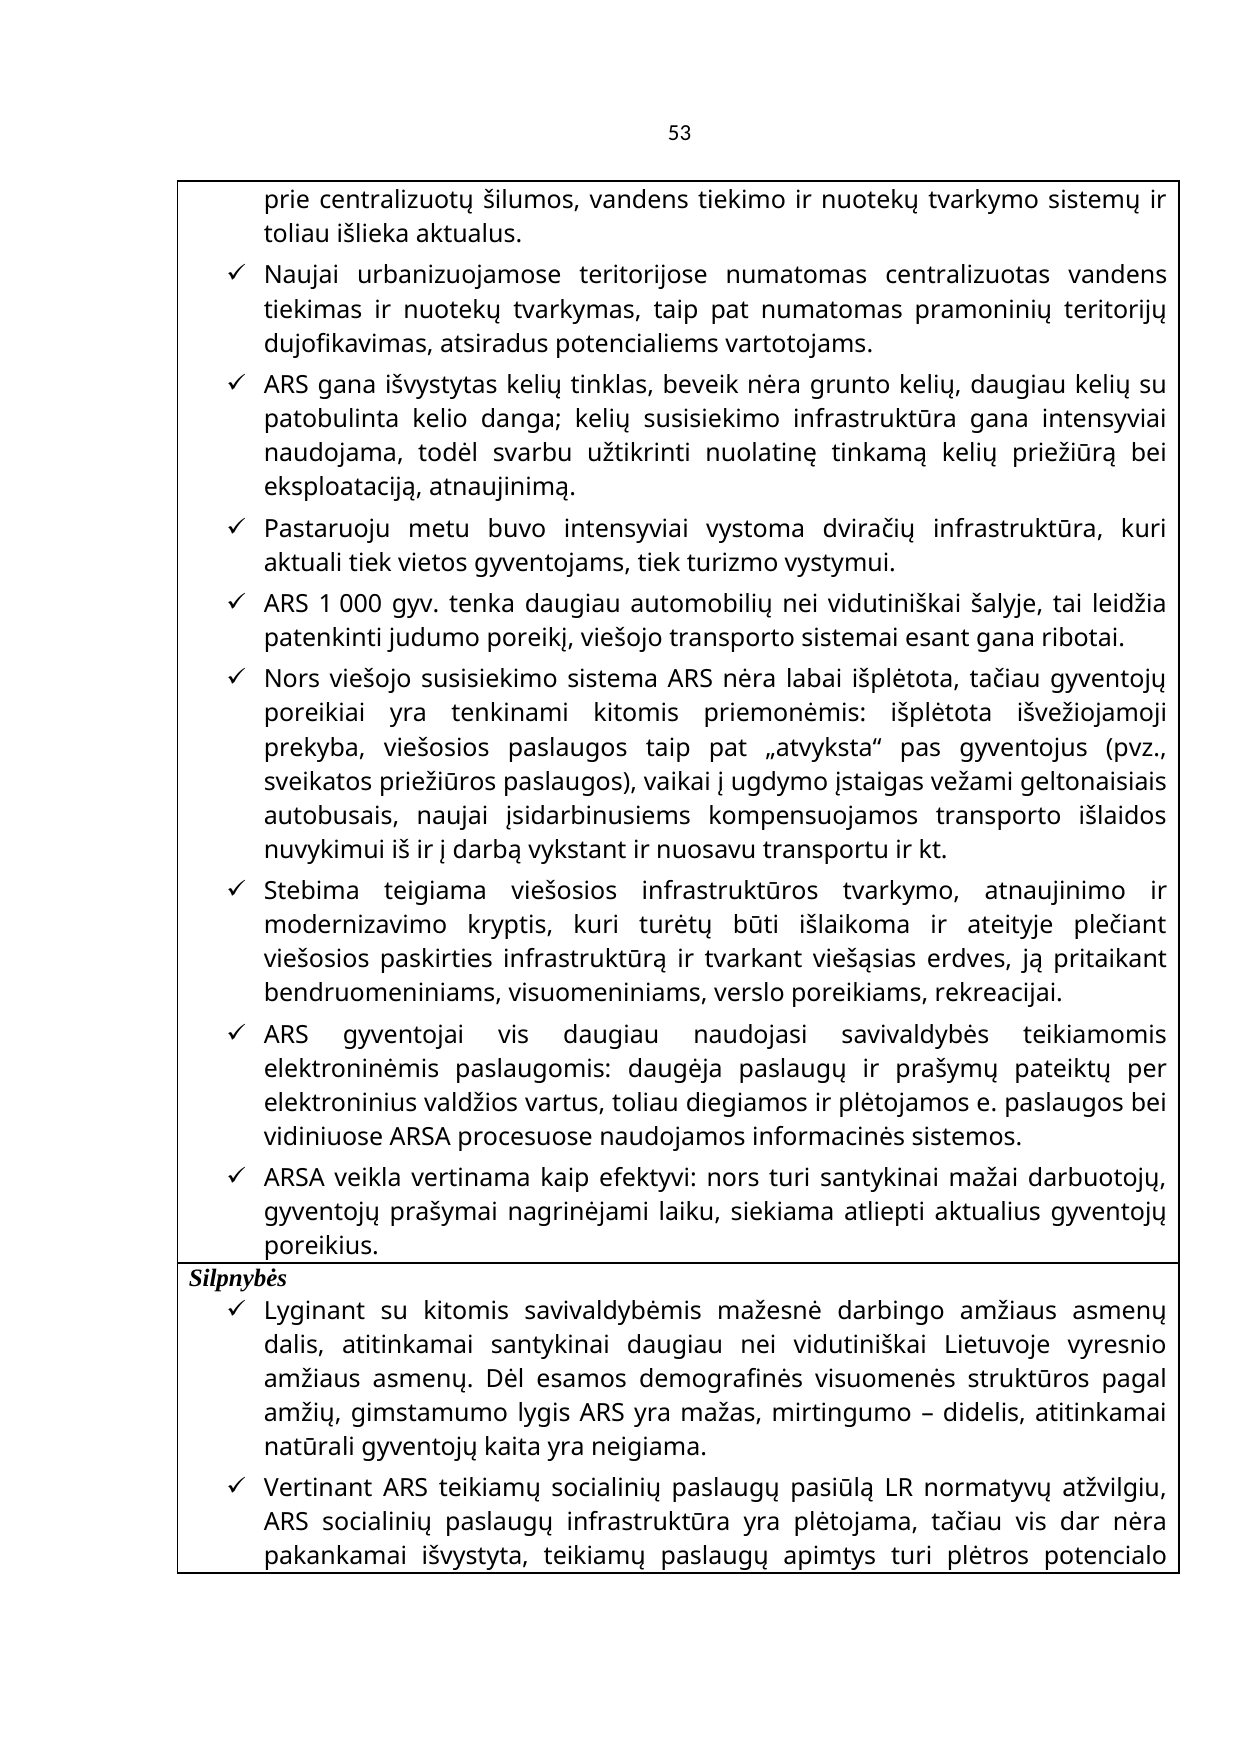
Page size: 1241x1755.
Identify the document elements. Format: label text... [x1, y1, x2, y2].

table_cell Silpnybės  Lyginant su kitomis savivaldybėmis mažesnė darbingo amžiaus asmenų dalis, atitinkamai santykinai daugiau nei vidutiniškai Lietuvoje vyresnio amžiaus asmenų. Dėl esamos demografinės visuomenės struktūros pagal amžių, gimstamumo lygis ARS yra mažas, mirtingumo – didelis, atitinkamai natūrali gyventojų kaita yra neigiama.  Vertinant ARS teikiamų socialinių paslaugų pasiūlą LR normatyvų atžvilgiu, ARS socialinių paslaugų infrastruktūra yra plėtojama, tačiau vis dar nėra pakankamai išvystyta, teikiamų paslaugų apimtys turi plėtros potencialo [178, 1264, 1178, 1572]
table_cell prie centralizuotų šilumos, vandens tiekimo ir nuotekų tvarkymo sistemų ir toliau išlieka aktualus.  Naujai urbanizuojamose teritorijose numatomas centralizuotas vandens tiekimas ir nuotekų tvarkymas, taip pat numatomas pramoninių teritorijų dujofikavimas, atsiradus potencialiems vartotojams.  ARS gana išvystytas kelių tinklas, beveik nėra grunto kelių, daugiau kelių su patobulinta kelio danga; kelių susisiekimo infrastruktūra gana intensyviai naudojama, todėl svarbu užtikrinti nuolatinę tinkamą kelių priežiūrą bei eksploataciją, atnaujinimą.  Pastaruoju metu buvo intensyviai vystoma dviračių infrastruktūra, kuri aktuali tiek vietos gyventojams, tiek turizmo vystymui.  ARS 1 000 gyv. tenka daugiau automobilių nei vidutiniškai šalyje, tai leidžia patenkinti judumo poreikį, viešojo transporto sistemai esant gana ribotai.  Nors viešojo susisiekimo sistema ARS nėra labai išplėtota, tačiau gyventojų poreikiai yra tenkinami kitomis priemonėmis: išplėtota išvežiojamoji prekyba, viešosios paslaugos taip pat „atvyksta“ pas gyventojus (pvz., sveikatos priežiūros paslaugos), vaikai į ugdymo įstaigas vežami geltonaisiais autobusais, naujai įsidarbinusiems kompensuojamos transporto išlaidos nuvykimui iš ir į darbą vykstant ir nuosavu transportu ir kt.  Stebima teigiama viešosios infrastruktūros tvarkymo, atnaujinimo ir modernizavimo kryptis, kuri turėtų būti išlaikoma ir ateityje plečiant viešosios paskirties infrastruktūrą ir tvarkant viešąsias erdves, ją pritaikant bendruomeniniams, visuomeniniams, verslo poreikiams, rekreacijai.  ARS gyventojai vis daugiau naudojasi savivaldybės teikiamomis elektroninėmis paslaugomis: daugėja paslaugų ir prašymų pateiktų per elektroninius valdžios vartus, toliau diegiamos ir plėtojamos e. paslaugos bei vidiniuose ARSA procesuose naudojamos informacinės sistemos.  ARSA veikla vertinama kaip efektyvi: nors turi santykinai mažai darbuotojų, gyventojų prašymai nagrinėjami laiku, siekiama atliepti aktualius gyventojų poreikius. [178, 182, 1178, 1262]
